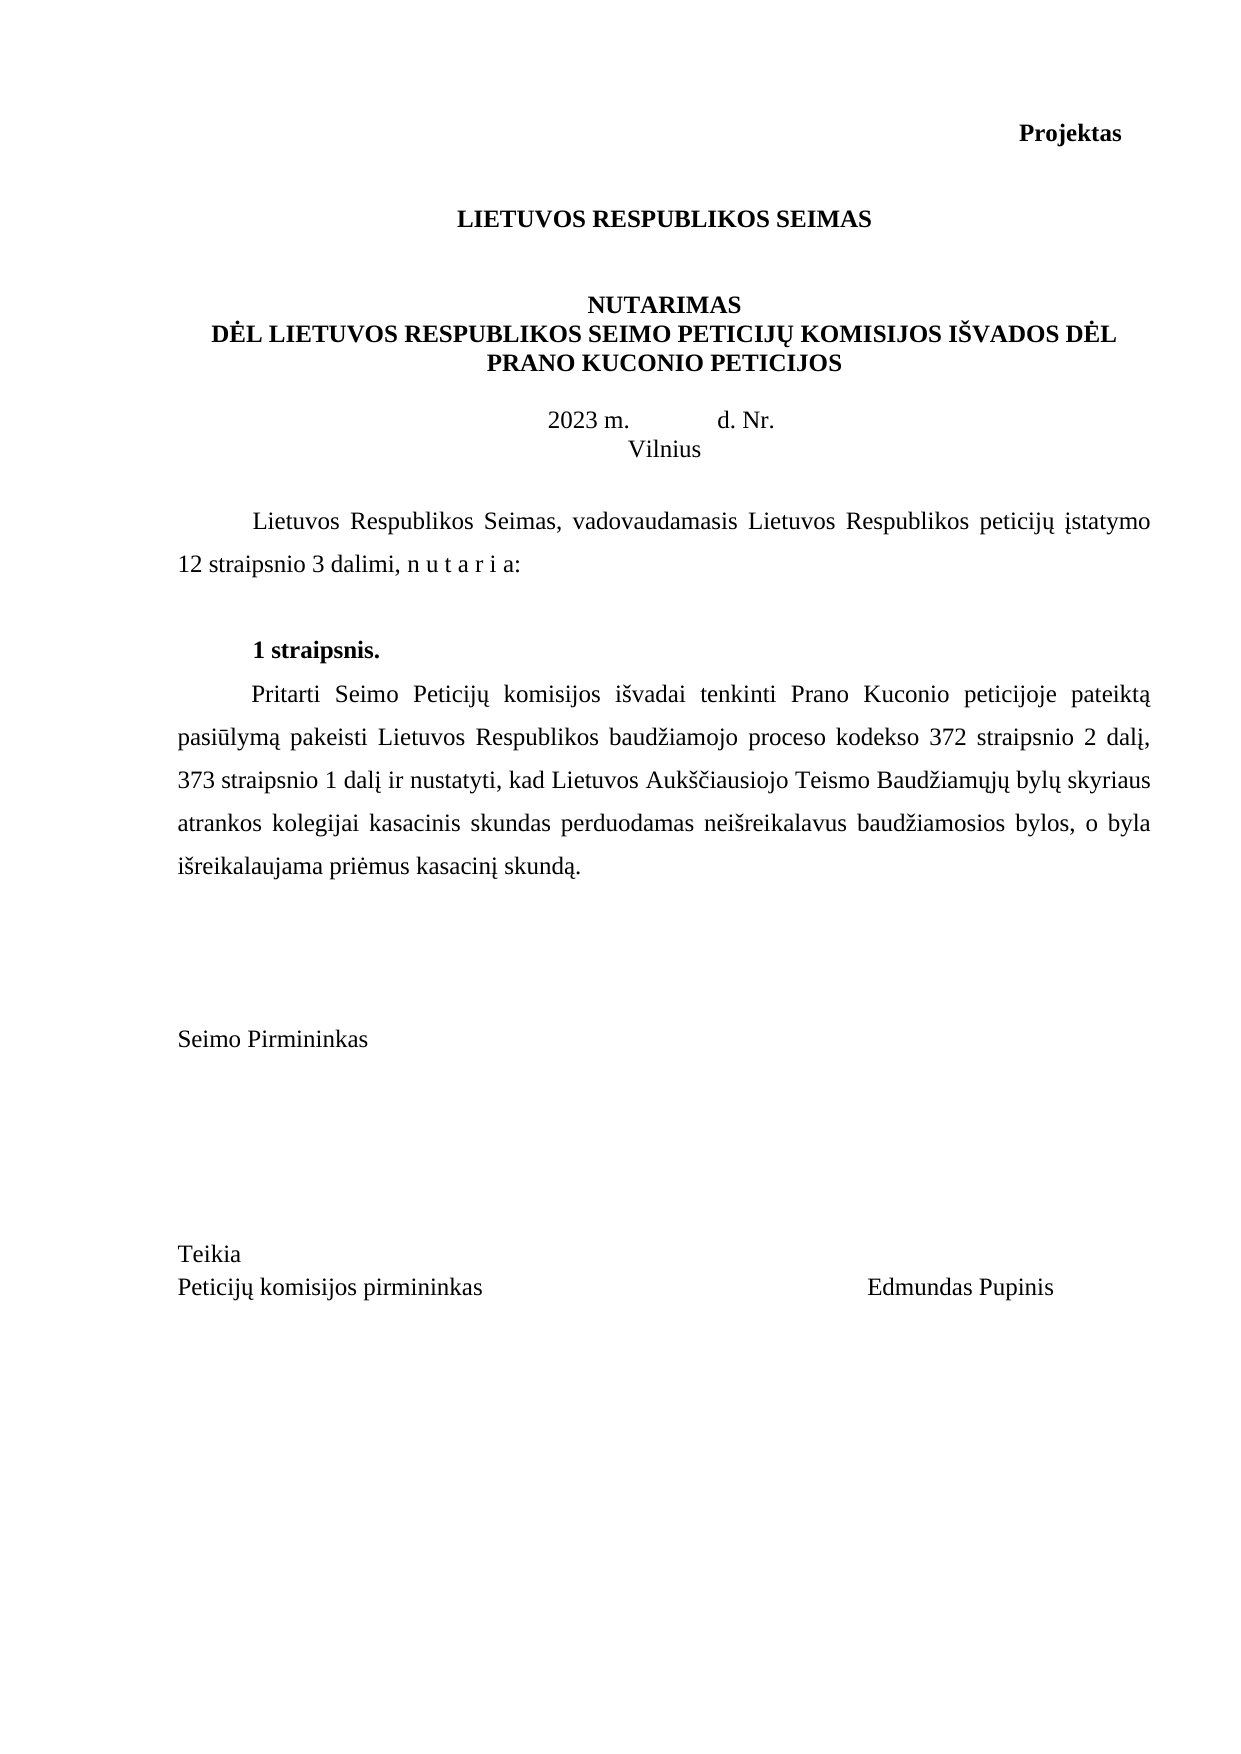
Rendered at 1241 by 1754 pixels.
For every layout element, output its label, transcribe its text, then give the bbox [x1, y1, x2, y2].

text DĖL LIETUVOS RESPUBLIKOS SEIMO PETICIJŲ KOMISIJOS IŠVADOS DĖL PRANO KUCONIO PETICIJOS [177, 319, 1152, 377]
text 1 straipsnis. [177, 636, 1152, 664]
text Pritarti Seimo Peticijų komisijos išvadai tenkinti Prano Kuconio peticijoje pateiktą pasiūlymą pakeisti Lietuvos Respublikos baudžiamojo proceso kodekso 372 straipsnio 2 dalį, 373 straipsnio 1 dalį ir nustatyti, kad Lietuvos Aukščiausiojo Teismo Baudžiamųjų bylų skyriaus atrankos kolegijai kasacinis skundas perduodamas neišreikalavus baudžiamosios bylos, o byla išreikalaujama priėmus kasacinį skundą. [177, 679, 1152, 880]
text Projektas [1019, 118, 1152, 147]
text Seimo Pirmininkas [177, 1024, 1152, 1052]
text Vilnius [177, 434, 1152, 463]
text 2023 m. d. Nr. [177, 406, 1152, 434]
text NUTARIMAS [177, 291, 1152, 319]
text Teikia [177, 1239, 1152, 1268]
text LIETUVOS RESPUBLIKOS SEIMAS [177, 204, 1152, 233]
text Peticijų komisijos pirmininkas Edmundas Pupinis [177, 1272, 1152, 1301]
text Lietuvos Respublikos Seimas, vadovaudamasis Lietuvos Respublikos peticijų įstatymo 12 straipsnio 3 dalimi, nutaria: [177, 506, 1152, 578]
